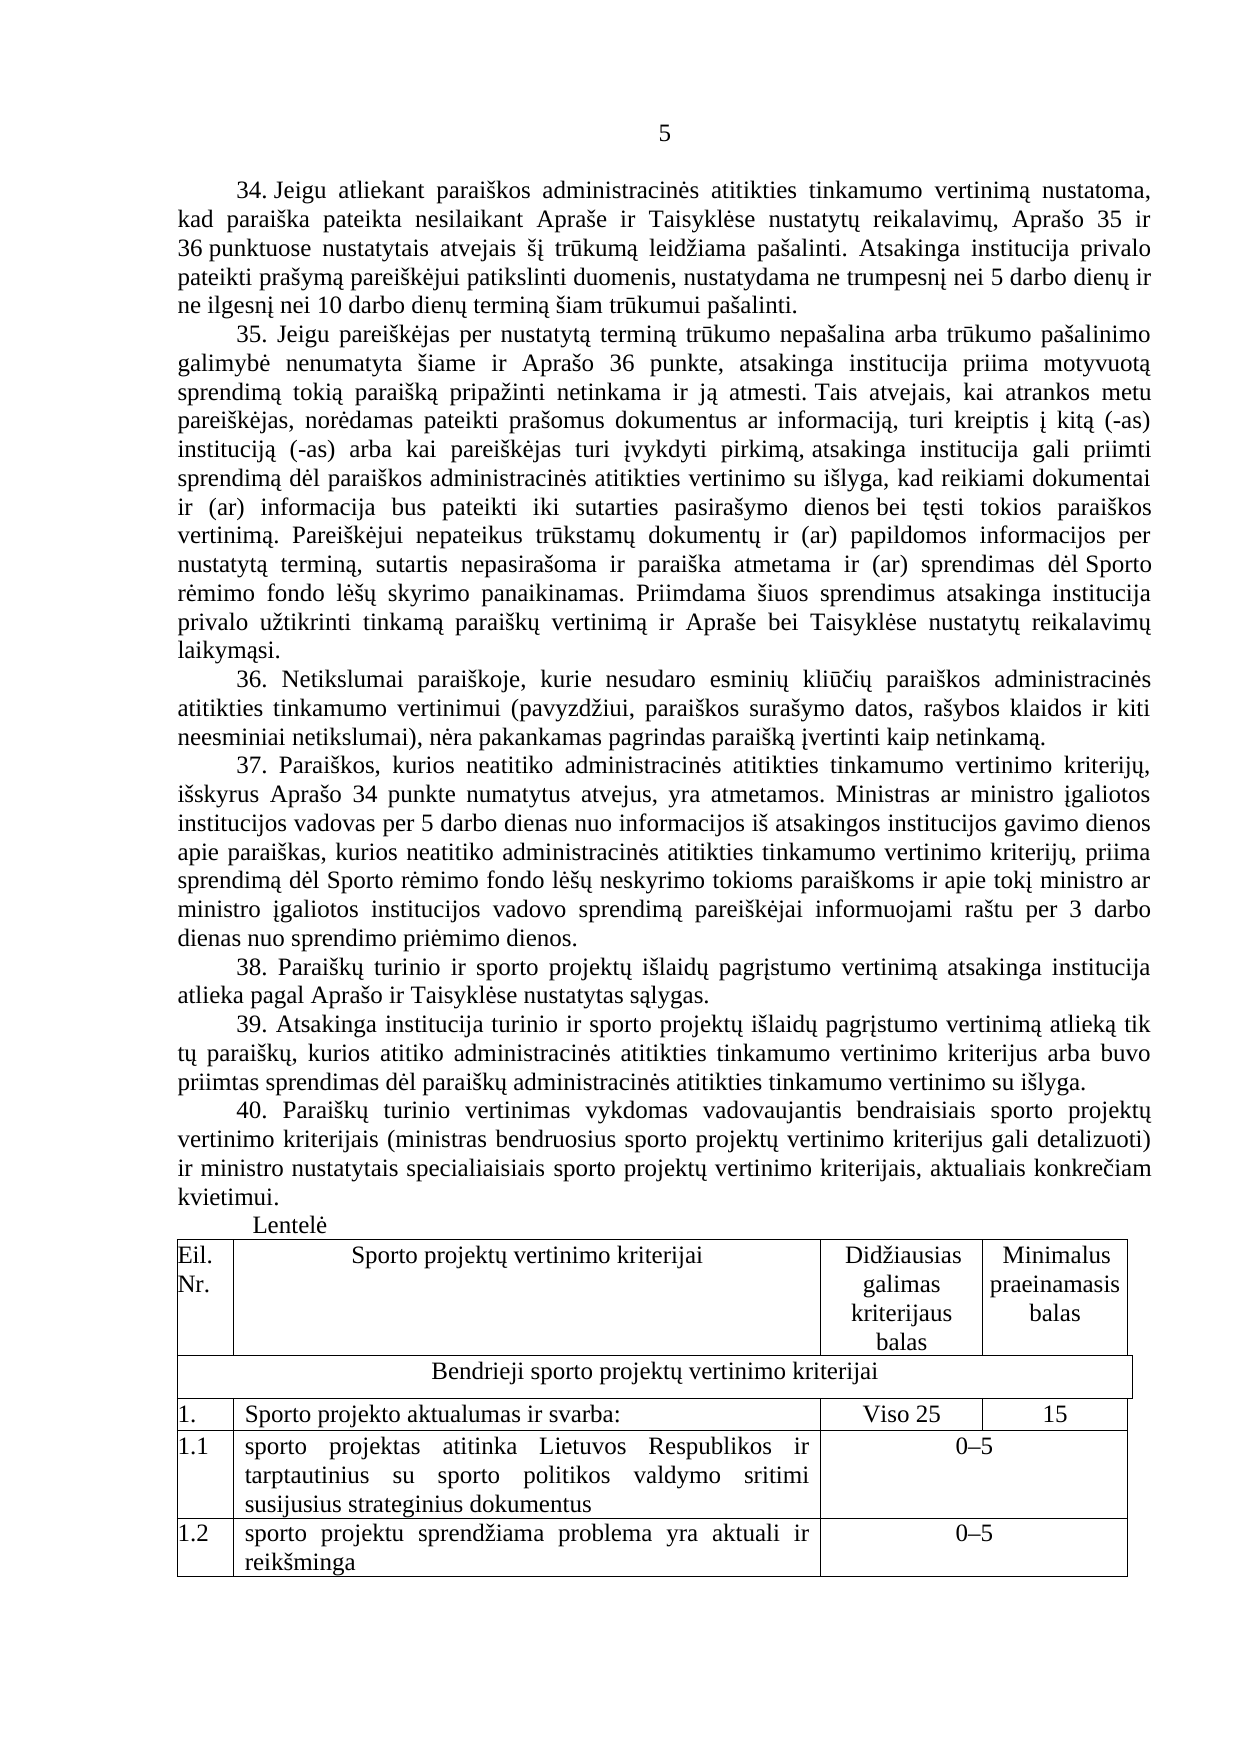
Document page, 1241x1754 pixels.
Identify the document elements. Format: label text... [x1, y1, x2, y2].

table_cell Bendrieji sporto projektų vertinimo kriterijai [178, 1356, 1132, 1398]
text 39. Atsakinga institucija turinio ir sporto projektų išlaidų pagrįstumo vertinimą atlieką tik tų paraiškų, kurios atitiko administracinės atitikties tinkamumo vertinimo kriterijus arba buvo priimtas sprendimas dėl paraiškų administracinės atitikties tinkamumo vertinimo su išlyga. [177, 1009, 1152, 1096]
table_cell sporto projektu sprendžiama problema yra aktuali ir reikšminga [234, 1519, 820, 1576]
table_cell 0–5 [821, 1519, 1127, 1576]
table_cell Sporto projekto aktualumas ir svarba: [234, 1399, 820, 1430]
table_header Minimalus praeinamasis balas [983, 1240, 1127, 1355]
text 36. Netikslumai paraiškoje, kurie nesudaro esminių kliūčių paraiškos administracinės atitikties tinkamumo vertinimui (pavyzdžiui, paraiškos surašymo datos, rašybos klaidos ir kiti neesminiai netikslumai), nėra pakankamas pagrindas paraišką įvertinti kaip netinkamą. [177, 664, 1152, 751]
table_cell [1128, 1518, 1132, 1576]
table_header Didžiausias galimas kriterijaus balas [821, 1240, 982, 1355]
table_header Eil. Nr. [178, 1240, 233, 1355]
text 38. Paraiškų turinio ir sporto projektų išlaidų pagrįstumo vertinimą atsakinga institucija atlieka pagal Aprašo ir Taisyklėse nustatytas sąlygas. [177, 952, 1152, 1009]
table_cell [1128, 1430, 1132, 1517]
text 37. Paraiškos, kurios neatitiko administracinės atitikties tinkamumo vertinimo kriterijų, išskyrus Aprašo 34 punkte numatytus atvejus, yra atmetamos. Ministras ar ministro įgaliotos institucijos vadovas per 5 darbo dienas nuo informacijos iš atsakingos institucijos gavimo dienos apie paraiškas, kurios neatitiko administracinės atitikties tinkamumo vertinimo kriterijų, priima sprendimą dėl Sporto rėmimo fondo lėšų neskyrimo tokioms paraiškoms ir apie tokį ministro ar ministro įgaliotos institucijos vadovo sprendimą pareiškėjai informuojami raštu per 3 darbo dienas nuo sprendimo priėmimo dienos. [177, 751, 1152, 952]
table_cell 1. [178, 1399, 233, 1430]
text Lentelė [177, 1211, 1152, 1239]
text 40. Paraiškų turinio vertinimas vykdomas vadovaujantis bendraisiais sporto projektų vertinimo kriterijais (ministras bendruosius sporto projektų vertinimo kriterijus gali detalizuoti) ir ministro nustatytais specialiaisiais sporto projektų vertinimo kriterijais, aktualiais konkrečiam kvietimui. [177, 1096, 1152, 1211]
table_cell 15 [983, 1399, 1127, 1430]
text 34. Jeigu atliekant paraiškos administracinės atitikties tinkamumo vertinimą nustatoma, kad paraiška pateikta nesilaikant Apraše ir Taisyklėse nustatytų reikalavimų, Aprašo 35 ir 36 punktuose nustatytais atvejais šį trūkumą leidžiama pašalinti. Atsakinga institucija privalo pateikti prašymą pareiškėjui patikslinti duomenis, nustatydama ne trumpesnį nei 5 darbo dienų ir ne ilgesnį nei 10 darbo dienų terminą šiam trūkumui pašalinti. [177, 176, 1152, 319]
table_cell 1.2 [178, 1519, 233, 1576]
table_cell 1.1 [178, 1431, 233, 1517]
table_header [1128, 1239, 1132, 1355]
table_header Sporto projektų vertinimo kriterijai [234, 1240, 820, 1355]
text 35. Jeigu pareiškėjas per nustatytą terminą trūkumo nepašalina arba trūkumo pašalinimo galimybė nenumatyta šiame ir Aprašo 36 punkte, atsakinga institucija priima motyvuotą sprendimą tokią paraišką pripažinti netinkama ir ją atmesti. Tais atvejais, kai atrankos metu pareiškėjas, norėdamas pateikti prašomus dokumentus ar informaciją, turi kreiptis į kitą (-as) instituciją (-as) arba kai pareiškėjas turi įvykdyti pirkimą, atsakinga institucija gali priimti sprendimą dėl paraiškos administracinės atitikties vertinimo su išlyga, kad reikiami dokumentai ir (ar) informacija bus pateikti iki sutarties pasirašymo dienos bei tęsti tokios paraiškos vertinimą. Pareiškėjui nepateikus trūkstamų dokumentų ir (ar) papildomos informacijos per nustatytą terminą, sutartis nepasirašoma ir paraiška atmetama ir (ar) sprendimas dėl Sporto rėmimo fondo lėšų skyrimo panaikinamas. Priimdama šiuos sprendimus atsakinga institucija privalo užtikrinti tinkamą paraiškų vertinimą ir Apraše bei Taisyklėse nustatytų reikalavimų laikymąsi. [177, 319, 1152, 664]
table_cell 0–5 [821, 1431, 1127, 1517]
table_cell sporto projektas atitinka Lietuvos Respublikos ir tarptautinius su sporto politikos valdymo sritimi susijusius strateginius dokumentus [234, 1431, 820, 1517]
table_cell Viso 25 [821, 1399, 982, 1430]
table_cell [1128, 1399, 1132, 1430]
